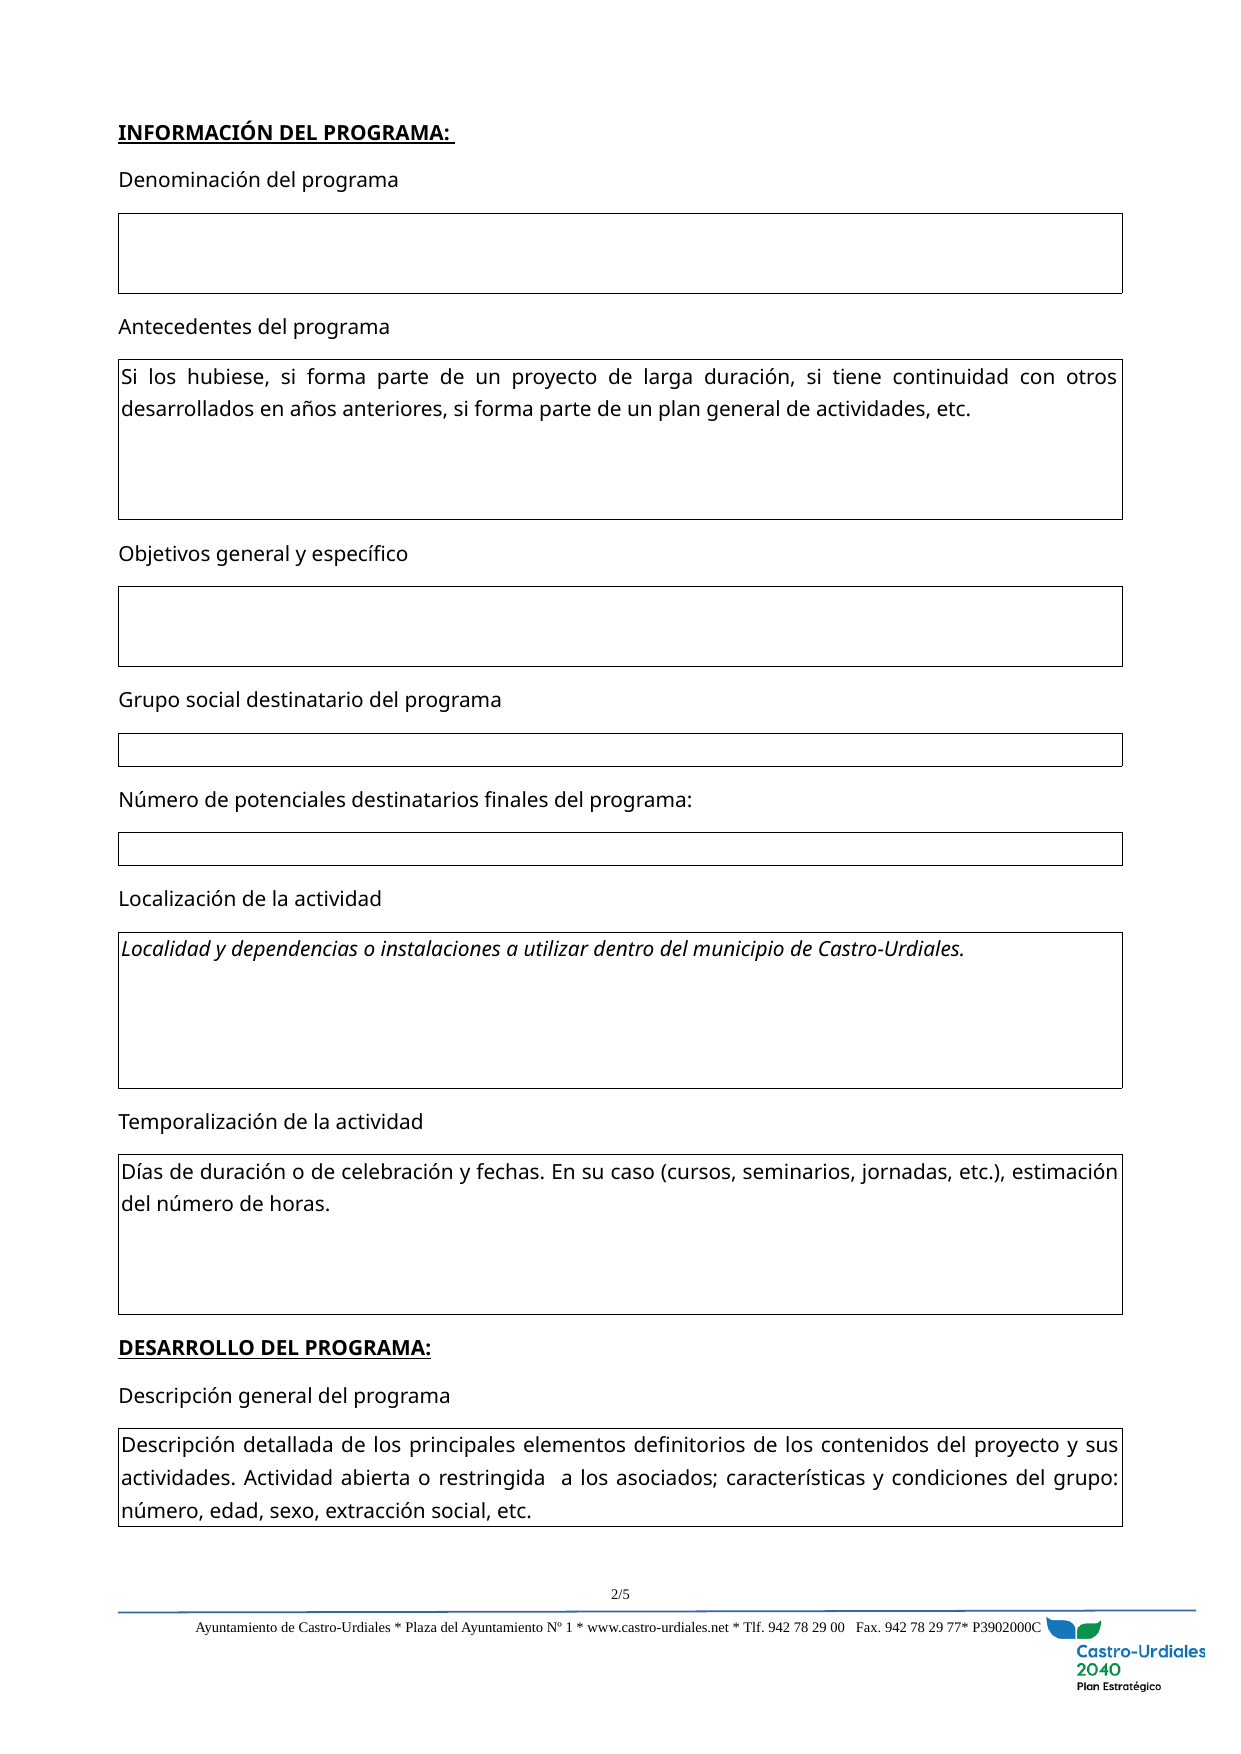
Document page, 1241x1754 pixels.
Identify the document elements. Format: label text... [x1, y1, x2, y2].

text Localidad y dependencias o instalaciones a utilizar dentro del municipio de Castro-Urdiales. [119, 933, 1122, 963]
text Número de potenciales destinatarios finales del programa: [118, 785, 1122, 813]
text Localización de la actividad [118, 884, 1122, 913]
text DESARROLLO DEL PROGRAMA: [118, 1333, 1122, 1362]
text Descripción detallada de los principales elementos definitorios de los contenidos del proyecto y sus actividades. Actividad abierta o restringida a los asociados; características y condiciones del grupo: número, edad, sexo, extracción social, etc. [119, 1429, 1122, 1526]
text Objetivos general y específico [118, 539, 1122, 567]
text Antecedentes del programa [118, 312, 1122, 341]
text Si los hubiese, si forma parte de un proyecto de larga duración, si tiene continuidad con otros desarrollados en años anteriores, si forma parte de un plan general de actividades, etc. [119, 360, 1122, 423]
picture [1046, 1616, 1206, 1692]
text Descripción general del programa [118, 1381, 1122, 1409]
text Denominación del programa [118, 165, 1122, 194]
text Días de duración o de celebración y fechas. En su caso (cursos, seminarios, jornadas, etc.), estimación del número de horas. [119, 1155, 1122, 1218]
text Grupo social destinatario del programa [118, 685, 1122, 714]
text INFORMACIÓN DEL PROGRAMA: [118, 118, 1122, 147]
text Temporalización de la actividad [118, 1107, 1122, 1135]
